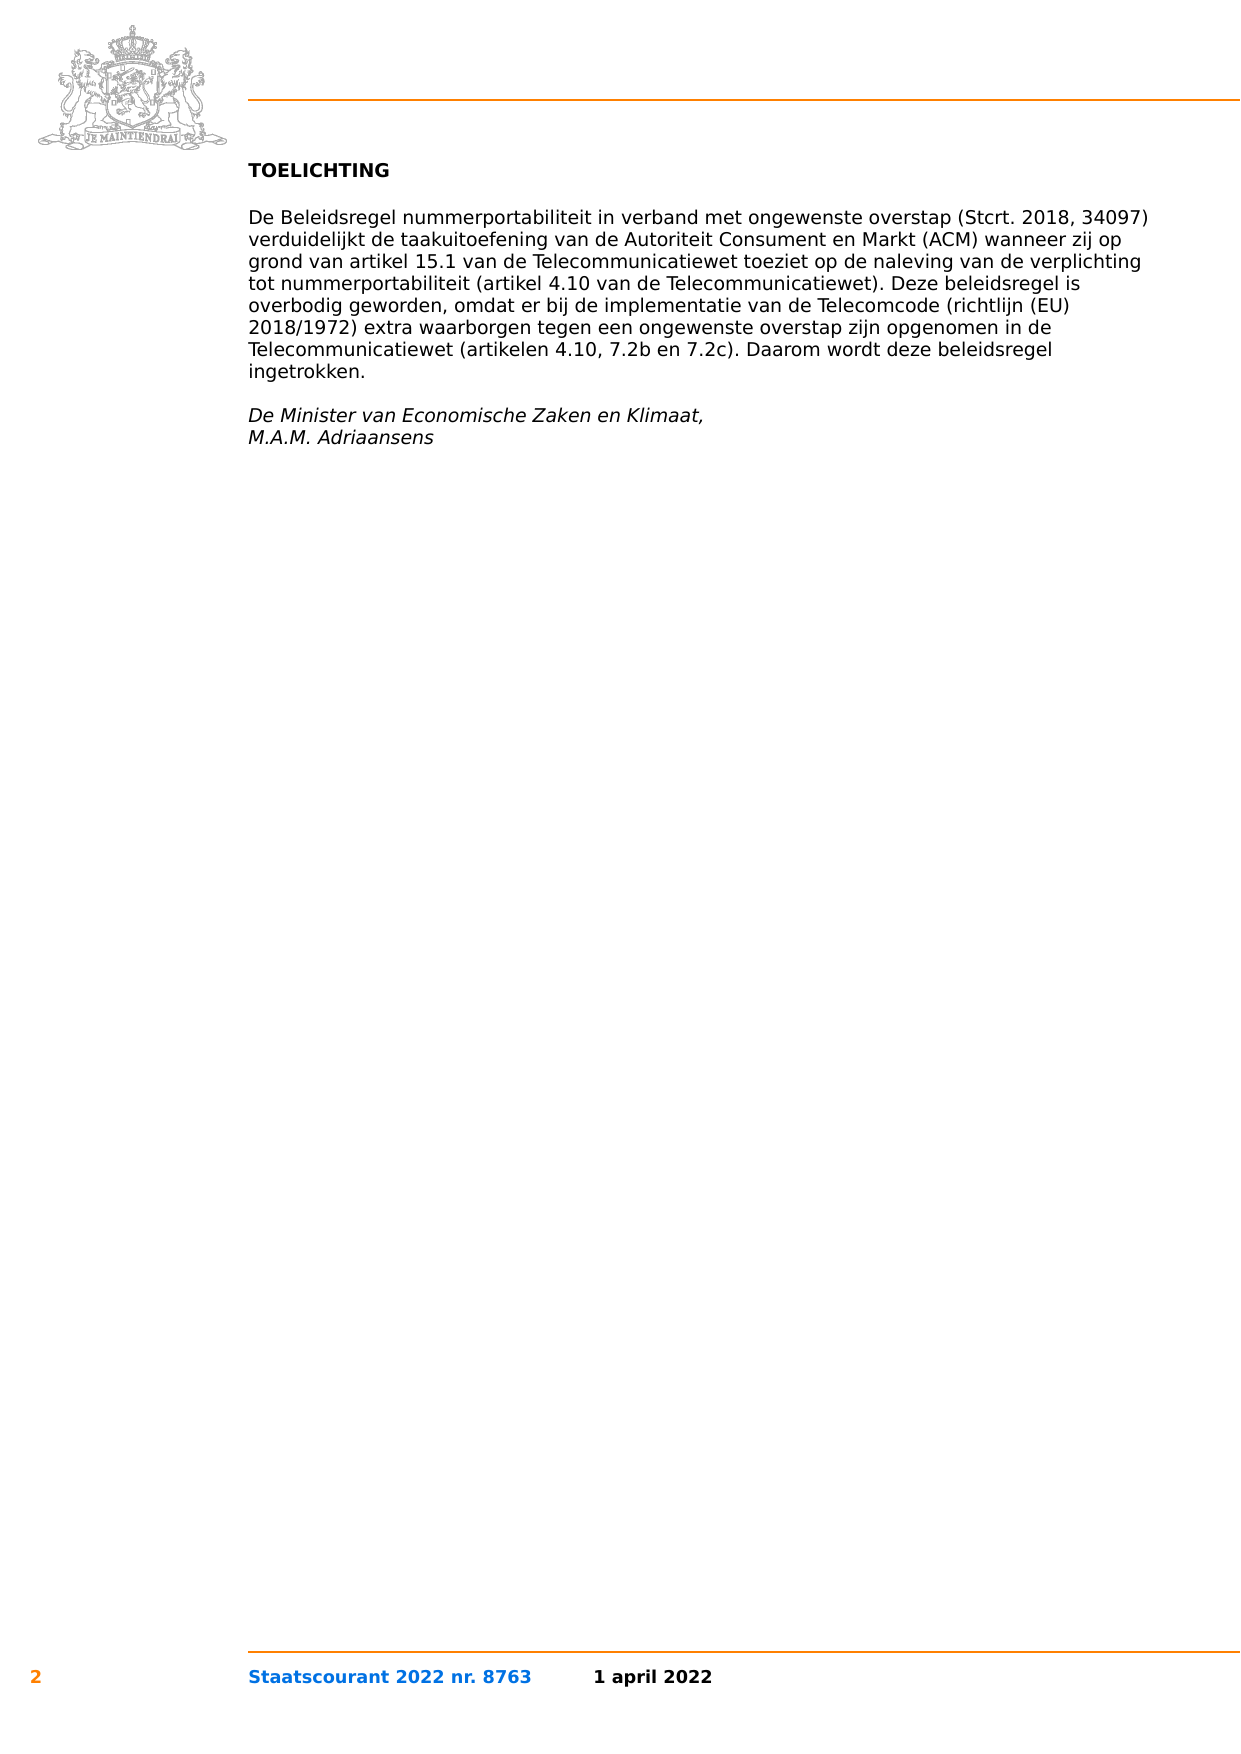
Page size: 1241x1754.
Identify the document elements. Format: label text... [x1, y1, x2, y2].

subtitle TOELICHTING [248, 160, 1163, 182]
text De Beleidsregel nummerportabiliteit in verband met ongewenste overstap (Stcrt. 2018, 34097) verduidelijkt de taakuitoefening van de Autoriteit Consument en Markt (ACM) wanneer zij op grond van artikel 15.1 van de Telecommunicatiewet toeziet op de naleving van de verplichting tot nummerportabiliteit (artikel 4.10 van de Telecommunicatiewet). Deze beleidsregel is overbodig geworden, omdat er bij de implementatie van de Telecomcode (richtlijn (EU) 2018/1972) extra waarborgen tegen een ongewenste overstap zijn opgenomen in de Telecommunicatiewet (artikelen 4.10, 7.2b en 7.2c). Daarom wordt deze beleidsregel ingetrokken. [248, 207, 1163, 383]
text De Minister van Economische Zaken en Klimaat, M.A.M. Adriaansens [248, 404, 1163, 448]
picture [38, 25, 227, 150]
